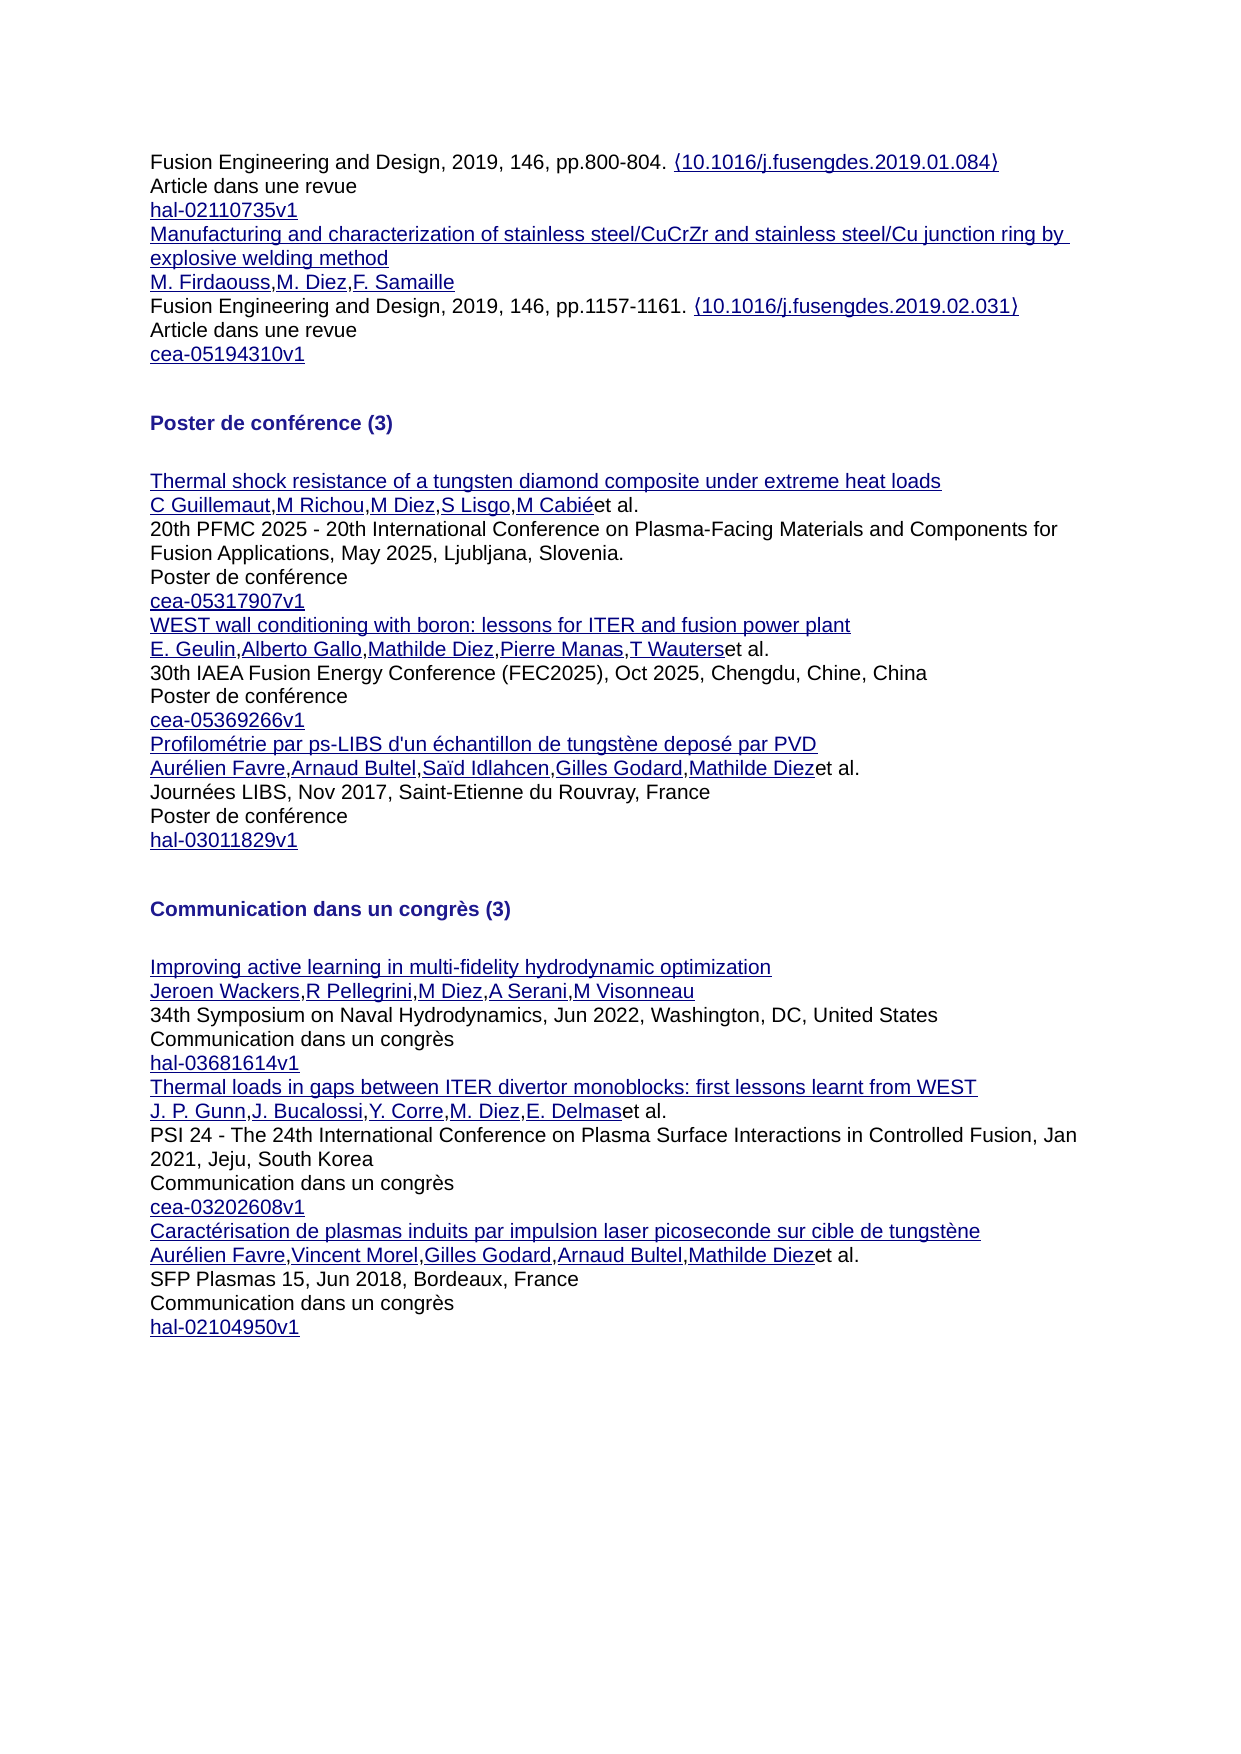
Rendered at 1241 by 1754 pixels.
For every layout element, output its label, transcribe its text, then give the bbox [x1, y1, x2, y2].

table_cell WEST wall conditioning with boron: lessons for ITER and fusion power plant E. Geulin,Alberto Gallo,Mathilde Diez,Pierre Manas,T Wauterset al. 30th IAEA Fusion Energy Conference (FEC2025), Oct 2025, Chengdu, Chine, China Poster de conférence cea-05369266v1 [150, 613, 1090, 732]
subtitle Communication dans un congrès (3) [150, 897, 1090, 921]
table_cell Thermal loads in gaps between ITER divertor monoblocks: first lessons learnt from WEST J. P. Gunn,J. Bucalossi,Y. Corre,M. Diez,E. Delmaset al. PSI 24 - The 24th International Conference on Plasma Surface Interactions in Controlled Fusion, Jan 2021, Jeju, South Korea Communication dans un congrès cea-03202608v1 [150, 1075, 1090, 1219]
table_cell Manufacturing and characterization of stainless steel/CuCrZr and stainless steel/Cu junction ring by explosive welding method M. Firdaouss,M. Diez,F. Samaille Fusion Engineering and Design, 2019, 146, pp.1157-1161. ⟨10.1016/j.fusengdes.2019.02.031⟩ Article dans une revue cea-05194310v1 [150, 222, 1090, 366]
table_cell Caractérisation de plasmas induits par impulsion laser picoseconde sur cible de tungstène Aurélien Favre,Vincent Morel,Gilles Godard,Arnaud Bultel,Mathilde Diezet al. SFP Plasmas 15, Jun 2018, Bordeaux, France Communication dans un congrès hal-02104950v1 [150, 1219, 1090, 1338]
table_cell Profilométrie par ps-LIBS d'un échantillon de tungstène deposé par PVD Aurélien Favre,Arnaud Bultel,Saïd Idlahcen,Gilles Godard,Mathilde Diezet al. Journées LIBS, Nov 2017, Saint-Etienne du Rouvray, France Poster de conférence hal-03011829v1 [150, 732, 1090, 852]
table_header Improving active learning in multi-fidelity hydrodynamic optimization Jeroen Wackers,R Pellegrini,M Diez,A Serani,M Visonneau 34th Symposium on Naval Hydrodynamics, Jun 2022, Washington, DC, United States Communication dans un congrès hal-03681614v1 [150, 955, 1090, 1075]
subtitle Poster de conférence (3) [150, 410, 1090, 434]
table_header Thermal shock resistance of a tungsten diamond composite under extreme heat loads C Guillemaut,M Richou,M Diez,S Lisgo,M Cabiéet al. 20th PFMC 2025 - 20th International Conference on Plasma-Facing Materials and Components for Fusion Applications, May 2025, Ljubljana, Slovenia. Poster de conférence cea-05317907v1 [150, 469, 1090, 612]
table_cell Fusion Engineering and Design, 2019, 146, pp.800-804. ⟨10.1016/j.fusengdes.2019.01.084⟩ Article dans une revue hal-02110735v1 [150, 150, 1090, 222]
